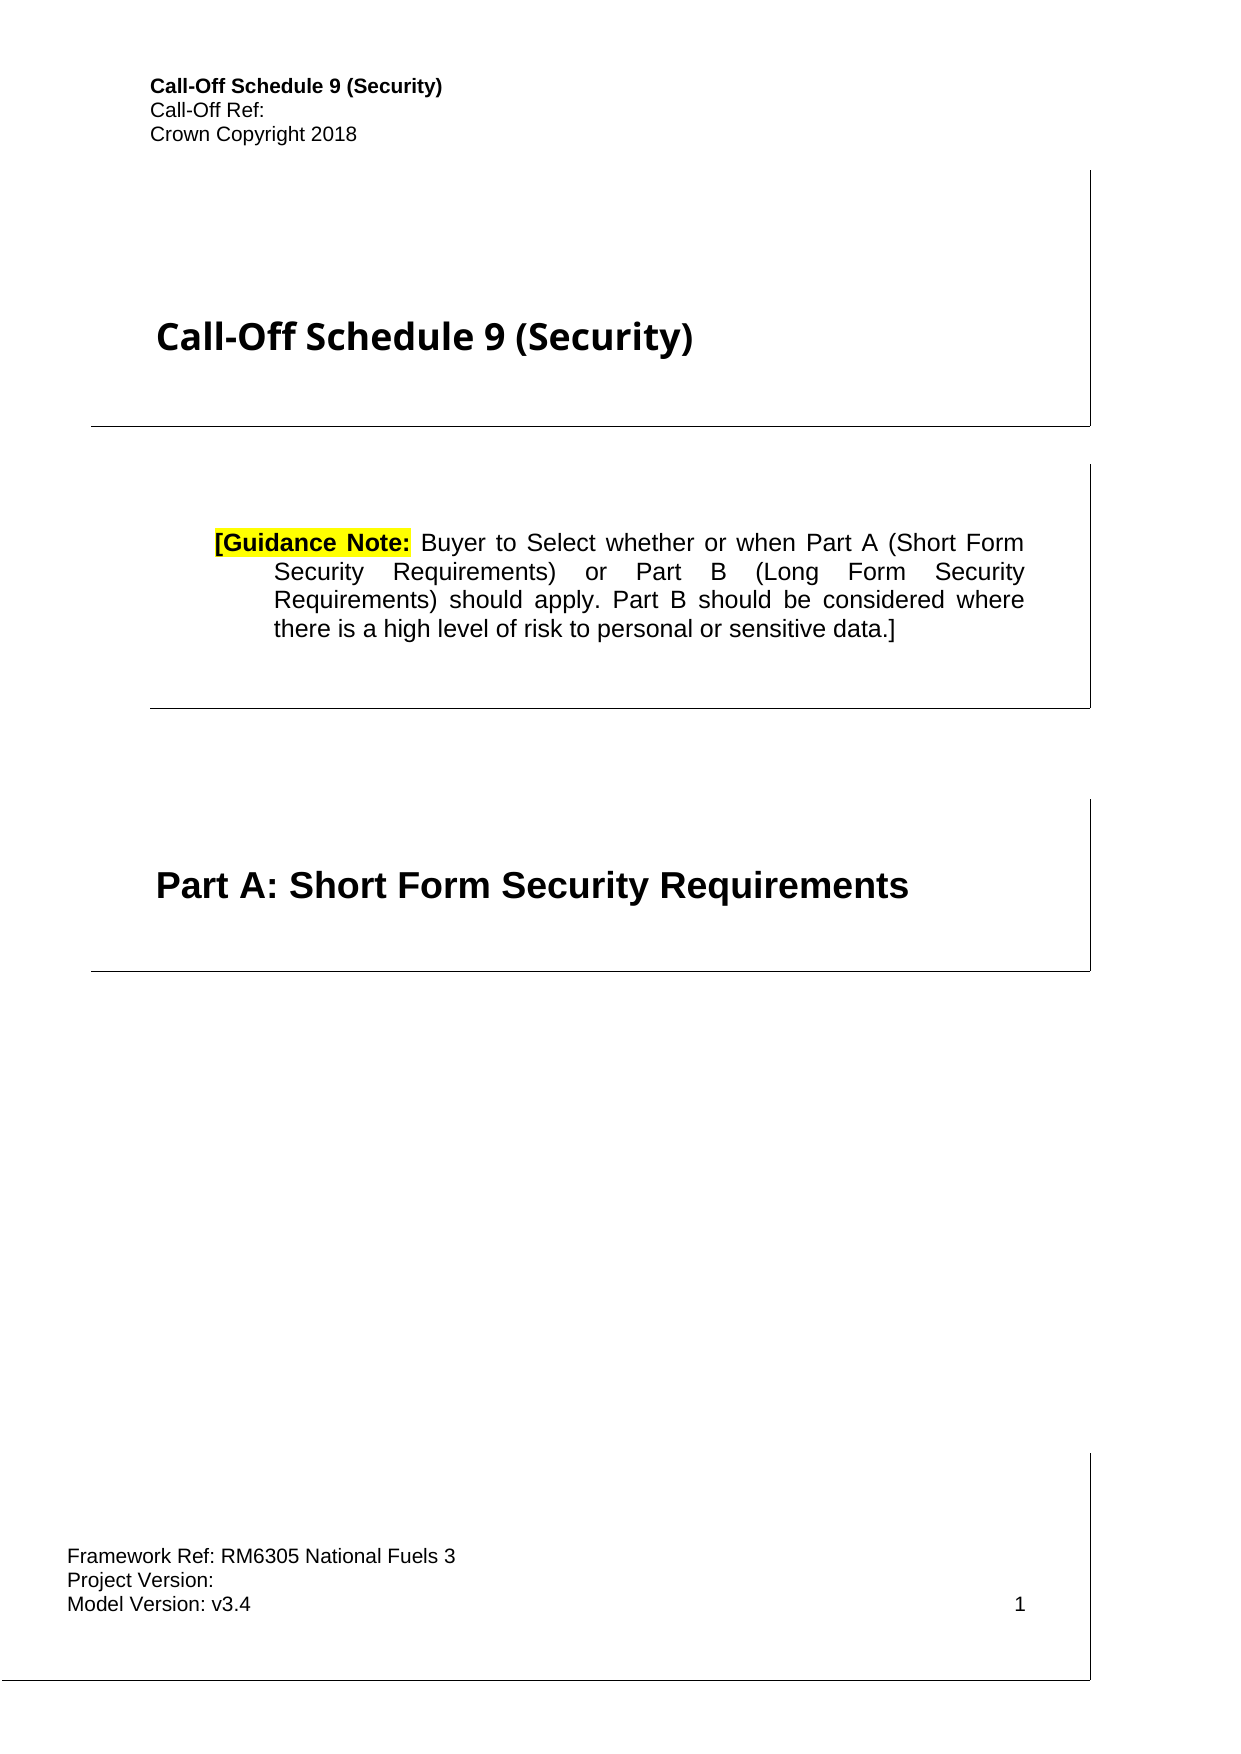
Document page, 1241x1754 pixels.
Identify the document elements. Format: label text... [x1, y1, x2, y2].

text Part A: Short Form Security Requirements [91, 799, 1090, 971]
text Call-Off Schedule 9 (Security) [91, 246, 1090, 426]
text [Guidance Note: Buyer to Select whether or when Part A (Short Form Security Requirements) or Part B (Long Form Security Requirements) should apply. Part B should be considered where there is a high level of risk to personal or sensitive data.] [150, 463, 1090, 708]
